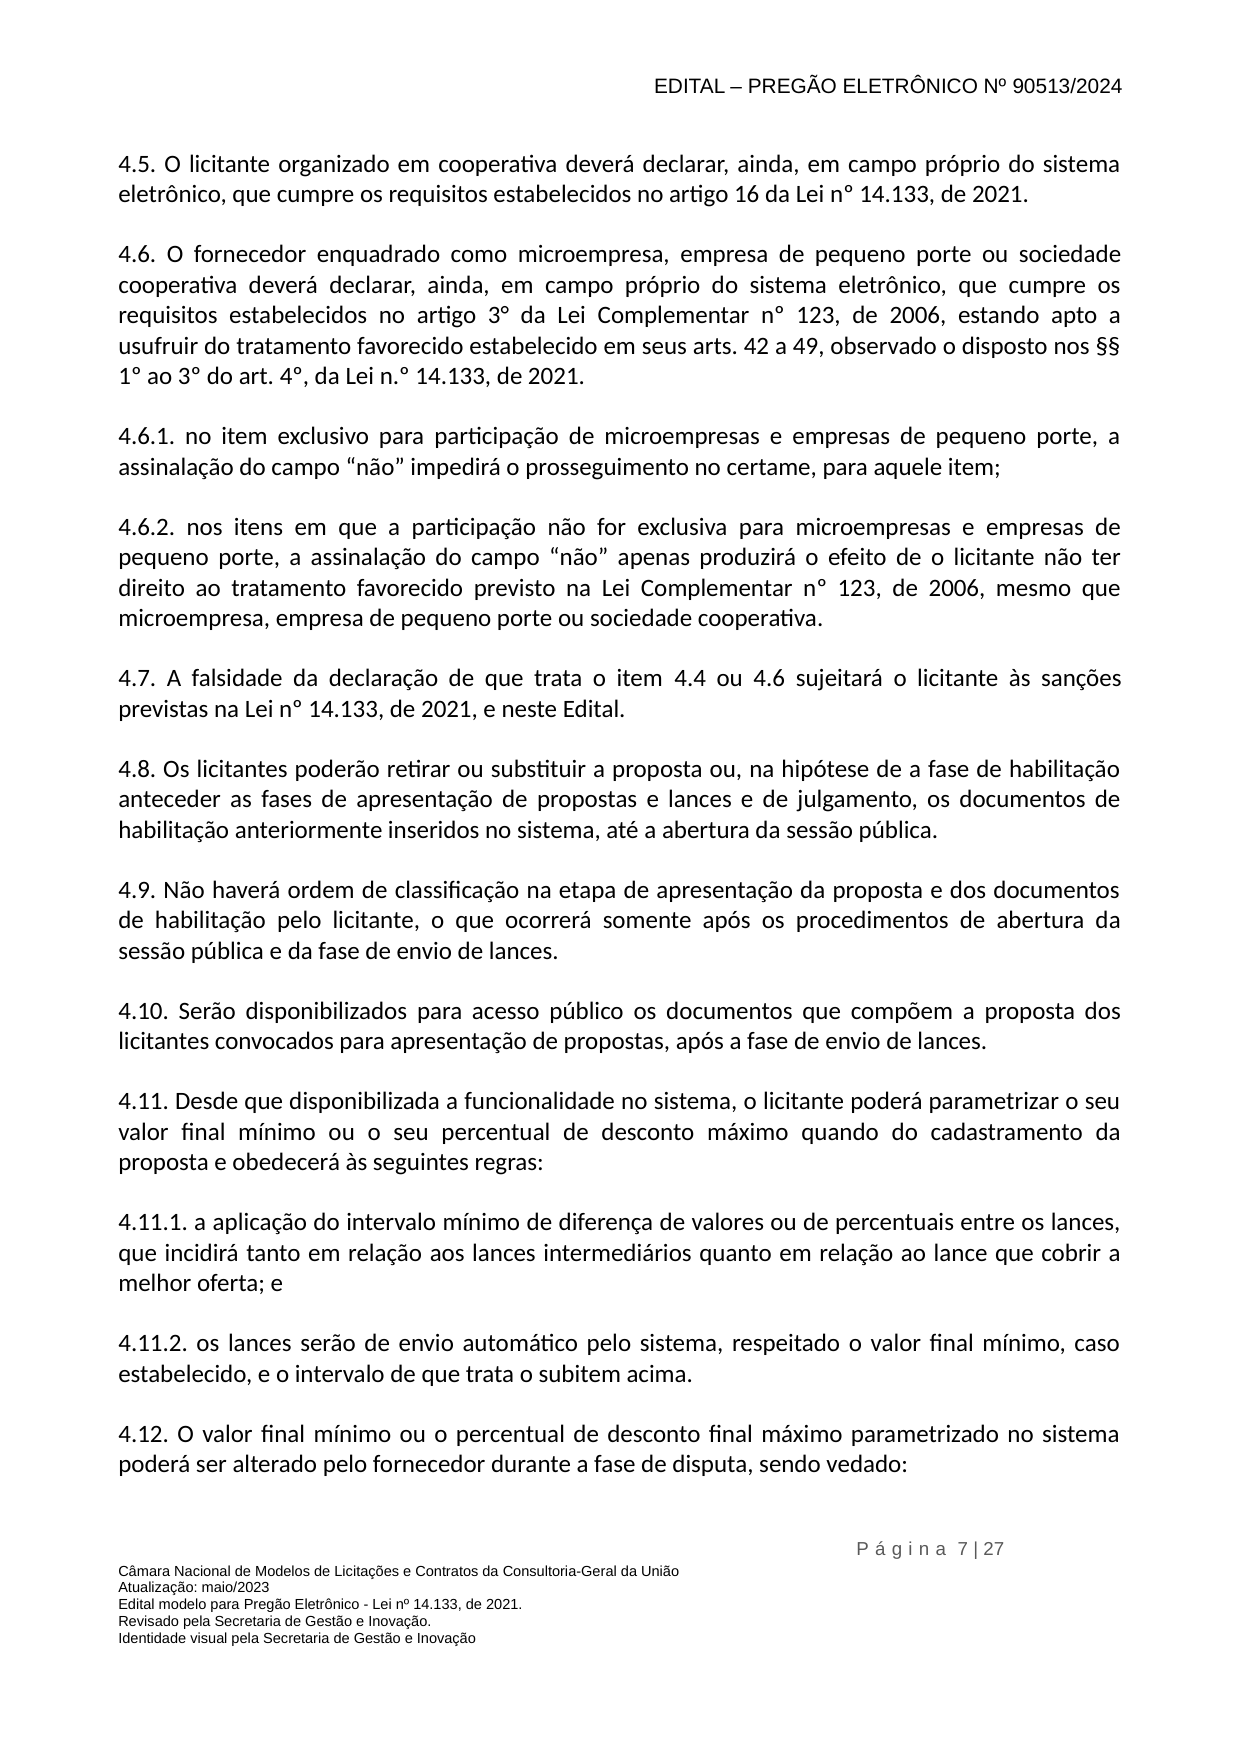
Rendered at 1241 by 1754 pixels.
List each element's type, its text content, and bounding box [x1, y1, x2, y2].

text 4.11.2. os lances serão de envio automático pelo sistema, respeitado o valor final mínimo, caso estabelecido, e o intervalo de que trata o subitem acima. [118, 1328, 1122, 1389]
text 4.11. Desde que disponibilizada a funcionalidade no sistema, o licitante poderá parametrizar o seu valor final mínimo ou o seu percentual de desconto máximo quando do cadastramento da proposta e obedecerá às seguintes regras: [118, 1086, 1122, 1177]
text 4.11.1. a aplicação do intervalo mínimo de diferença de valores ou de percentuais entre os lances, que incidirá tanto em relação aos lances intermediários quanto em relação ao lance que cobrir a melhor oferta; e [118, 1207, 1122, 1298]
text 4.10. Serão disponibilizados para acesso público os documentos que compõem a proposta dos licitantes convocados para apresentação de propostas, após a fase de envio de lances. [118, 995, 1122, 1056]
text 4.8. Os licitantes poderão retirar ou substituir a proposta ou, na hipótese de a fase de habilitação anteceder as fases de apresentação de propostas e lances e de julgamento, os documentos de habilitação anteriormente inseridos no sistema, até a abertura da sessão pública. [118, 753, 1122, 844]
text 4.9. Não haverá ordem de classificação na etapa de apresentação da proposta e dos documentos de habilitação pelo licitante, o que ocorrerá somente após os procedimentos de abertura da sessão pública e da fase de envio de lances. [118, 874, 1122, 966]
text 4.7. A falsidade da declaração de que trata o item 4.4 ou 4.6 sujeitará o licitante às sanções previstas na Lei nº 14.133, de 2021, e neste Edital. [118, 662, 1122, 723]
text 4.6. O fornecedor enquadrado como microempresa, empresa de pequeno porte ou sociedade cooperativa deverá declarar, ainda, em campo próprio do sistema eletrônico, que cumpre os requisitos estabelecidos no artigo 3° da Lei Complementar nº 123, de 2006, estando apto a usufruir do tratamento favorecido estabelecido em seus arts. 42 a 49, observado o disposto nos §§ 1º ao 3º do art. 4º, da Lei n.º 14.133, de 2021. [118, 238, 1122, 391]
text 4.6.1. no item exclusivo para participação de microempresas e empresas de pequeno porte, a assinalação do campo “não” impedirá o prosseguimento no certame, para aquele item; [118, 420, 1122, 481]
text 4.12. O valor final mínimo ou o percentual de desconto final máximo parametrizado no sistema poderá ser alterado pelo fornecedor durante a fase de disputa, sendo vedado: [118, 1418, 1122, 1479]
text 4.6.2. nos itens em que a participação não for exclusiva para microempresas e empresas de pequeno porte, a assinalação do campo “não” apenas produzirá o efeito de o licitante não ter direito ao tratamento favorecido previsto na Lei Complementar nº 123, de 2006, mesmo que microempresa, empresa de pequeno porte ou sociedade cooperativa. [118, 511, 1122, 633]
text 4.5. O licitante organizado em cooperativa deverá declarar, ainda, em campo próprio do sistema eletrônico, que cumpre os requisitos estabelecidos no artigo 16 da Lei nº 14.133, de 2021. [118, 148, 1122, 209]
